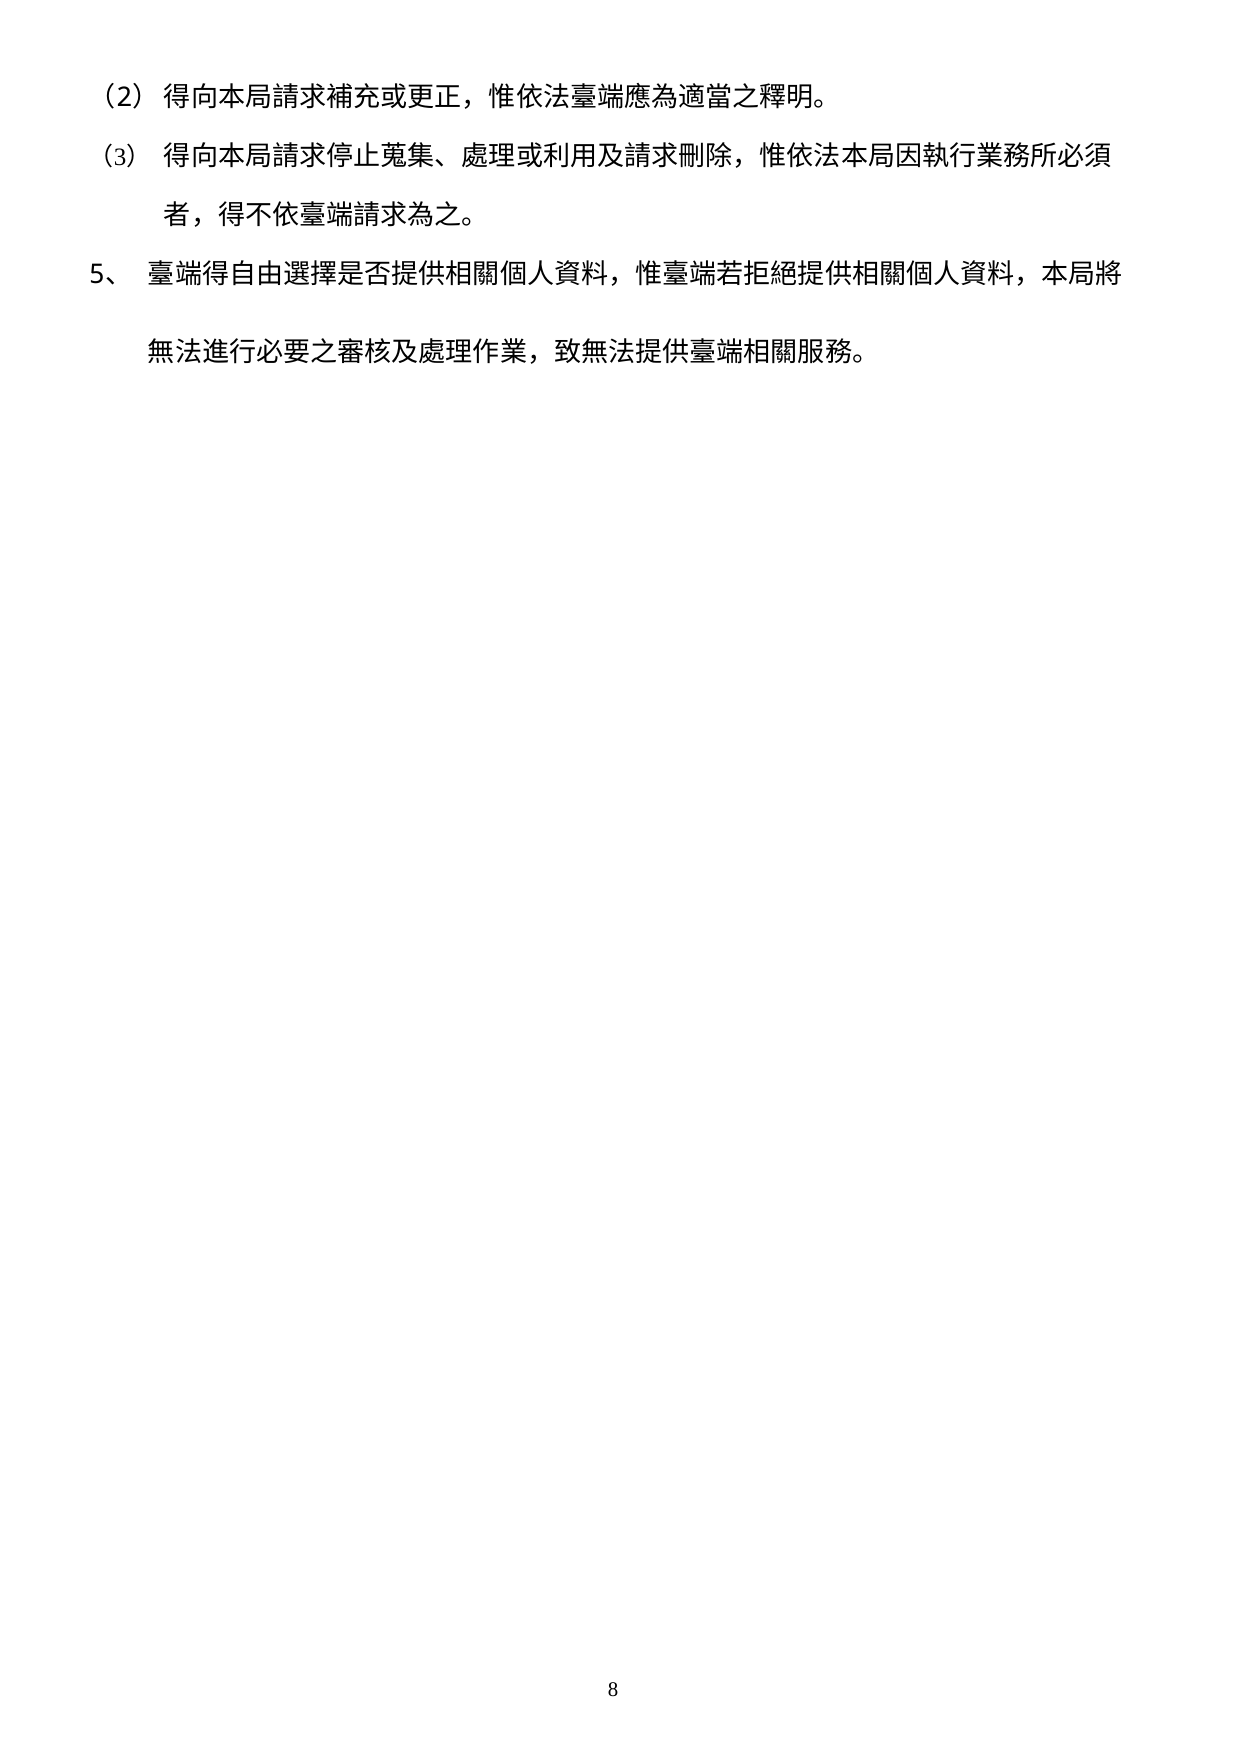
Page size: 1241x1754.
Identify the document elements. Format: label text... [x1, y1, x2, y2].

list 臺端得自由選擇是否提供相關個人資料，惟臺端若拒絕提供相關個人資料，本局將無法進行必要之審核及處理作業，致無法提供臺端相關服務。 [89, 252, 1137, 370]
list 得向本局請求停止蒐集、處理或利用及請求刪除，惟依法本局因執行業務所必須者，得不依臺端請求為之。 [89, 134, 1137, 232]
list 得向本局請求補充或更正，惟依法臺端應為適當之釋明。 [89, 75, 1137, 114]
